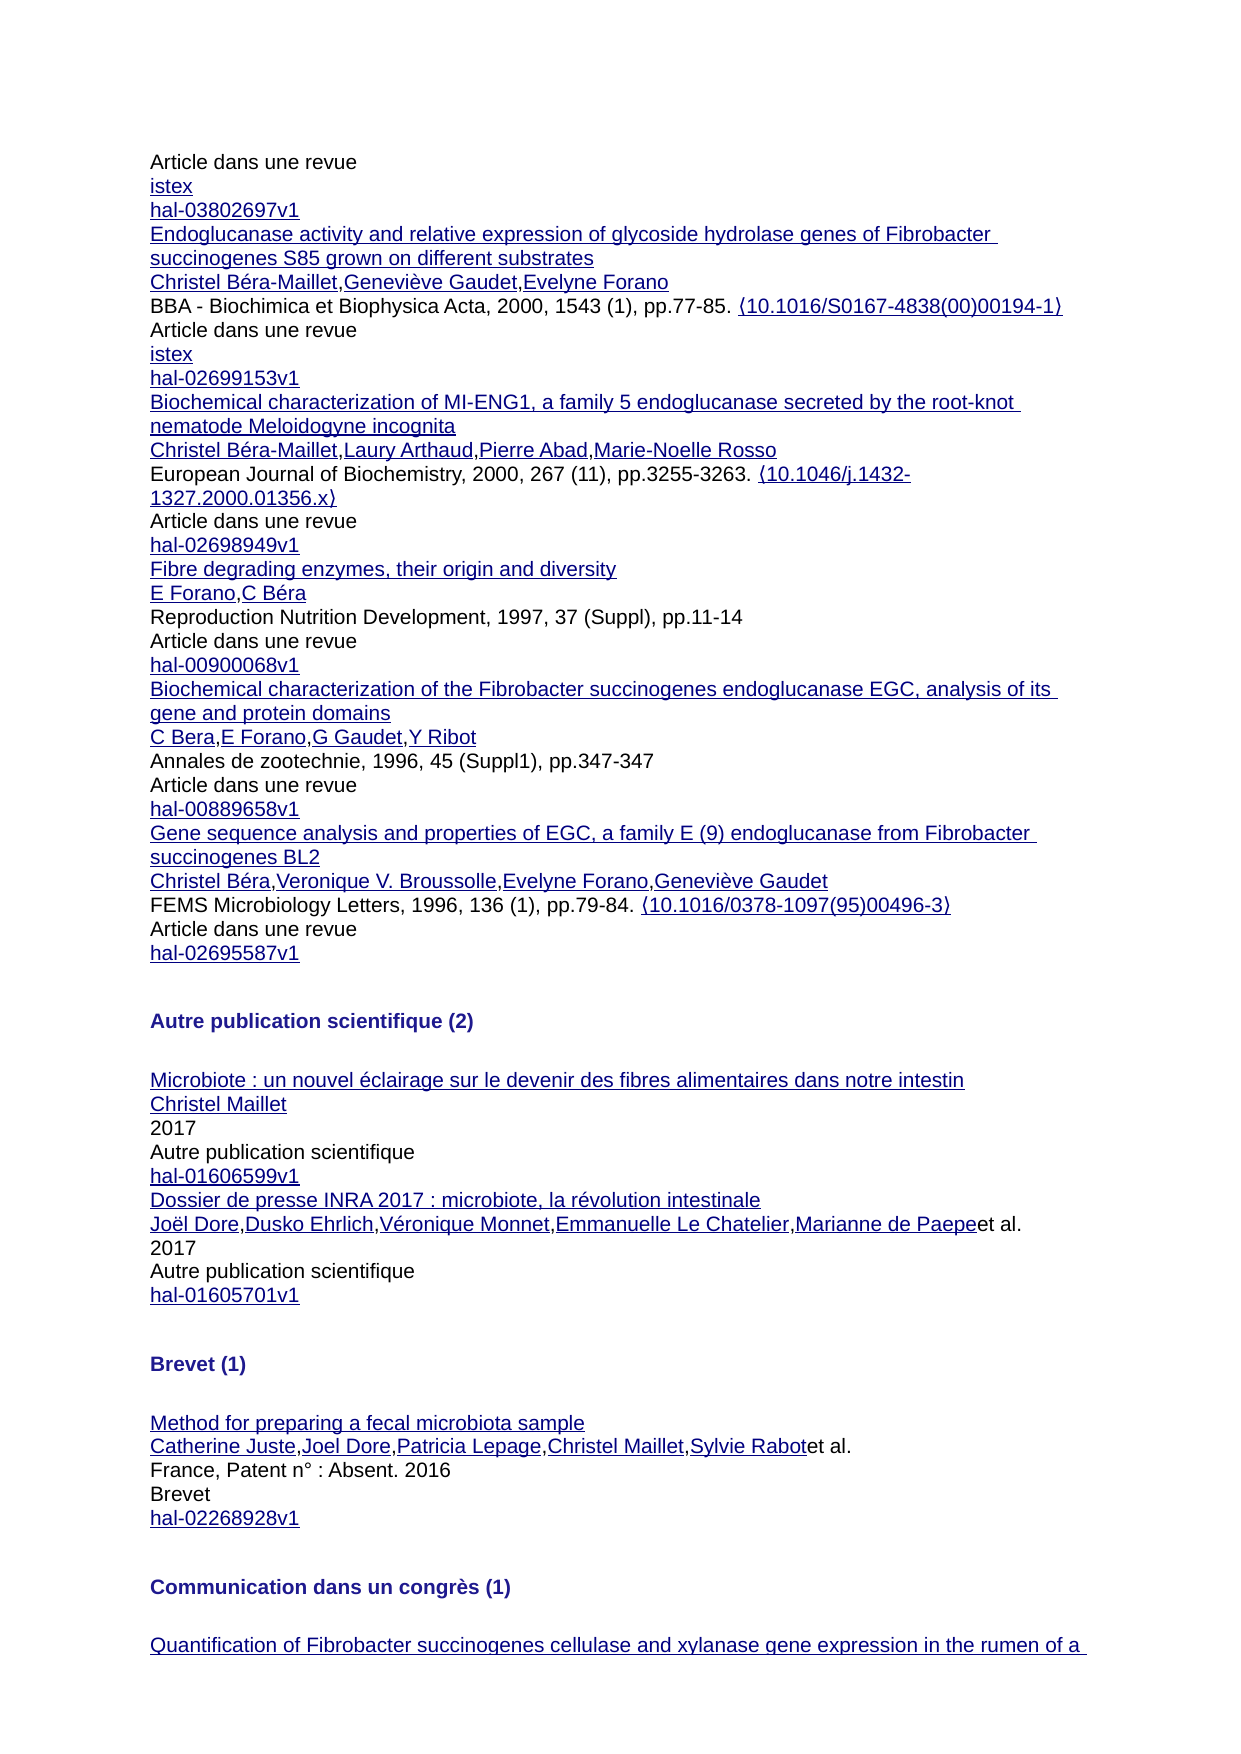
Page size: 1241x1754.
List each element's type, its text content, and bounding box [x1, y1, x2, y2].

table_cell Fibre degrading enzymes, their origin and diversity E Forano,C Béra Reproduction Nutrition Development, 1997, 37 (Suppl), pp.11-14 Article dans une revue hal-00900068v1 [150, 557, 1090, 677]
table_header Microbiote : un nouvel éclairage sur le devenir des fibres alimentaires dans notre intestin Christel Maillet 2017 Autre publication scientifique hal-01606599v1 [150, 1068, 1090, 1187]
table_header Method for preparing a fecal microbiota sample Catherine Juste,Joel Dore,Patricia Lepage,Christel Maillet,Sylvie Rabotet al. France, Patent n° : Absent. 2016 Brevet hal-02268928v1 [150, 1410, 1090, 1530]
table_cell Gene sequence analysis and properties of EGC, a family E (9) endoglucanase from Fibrobacter succinogenes BL2 Christel Béra,Veronique V. Broussolle,Evelyne Forano,Geneviève Gaudet FEMS Microbiology Letters, 1996, 136 (1), pp.79-84. ⟨10.1016/0378-1097(95)00496-3⟩ Article dans une revue hal-02695587v1 [150, 821, 1090, 964]
table_cell Endoglucanase activity and relative expression of glycoside hydrolase genes of Fibrobacter succinogenes S85 grown on different substrates Christel Béra-Maillet,Geneviève Gaudet,Evelyne Forano BBA - Biochimica et Biophysica Acta, 2000, 1543 (1), pp.77-85. ⟨10.1016/S0167-4838(00)00194-1⟩ Article dans une revue istex hal-02699153v1 [150, 222, 1090, 389]
subtitle Autre publication scientifique (2) [150, 1009, 1090, 1033]
table_cell Biochemical characterization of the Fibrobacter succinogenes endoglucanase EGC, analysis of its gene and protein domains C Bera,E Forano,G Gaudet,Y Ribot Annales de zootechnie, 1996, 45 (Suppl1), pp.347-347 Article dans une revue hal-00889658v1 [150, 677, 1090, 821]
subtitle Brevet (1) [150, 1352, 1090, 1376]
table_header Quantification of Fibrobacter succinogenes cellulase and xylanase gene expression in the rumen of a [150, 1633, 1090, 1655]
table_cell Biochemical characterization of MI-ENG1, a family 5 endoglucanase secreted by the root-knot nematode Meloidogyne incognita Christel Béra-Maillet,Laury Arthaud,Pierre Abad,Marie-Noelle Rosso European Journal of Biochemistry, 2000, 267 (11), pp.3255-3263. ⟨10.1046/j.1432-1327.2000.01356.x⟩ Article dans une revue hal-02698949v1 [150, 390, 1090, 557]
table_cell Dossier de presse INRA 2017 : microbiote, la révolution intestinale Joël Dore,Dusko Ehrlich,Véronique Monnet,Emmanuelle Le Chatelier,Marianne de Paepeet al. 2017 Autre publication scientifique hal-01605701v1 [150, 1188, 1090, 1307]
subtitle Communication dans un congrès (1) [150, 1575, 1090, 1599]
table_cell Article dans une revue istex hal-03802697v1 [150, 150, 1090, 222]
